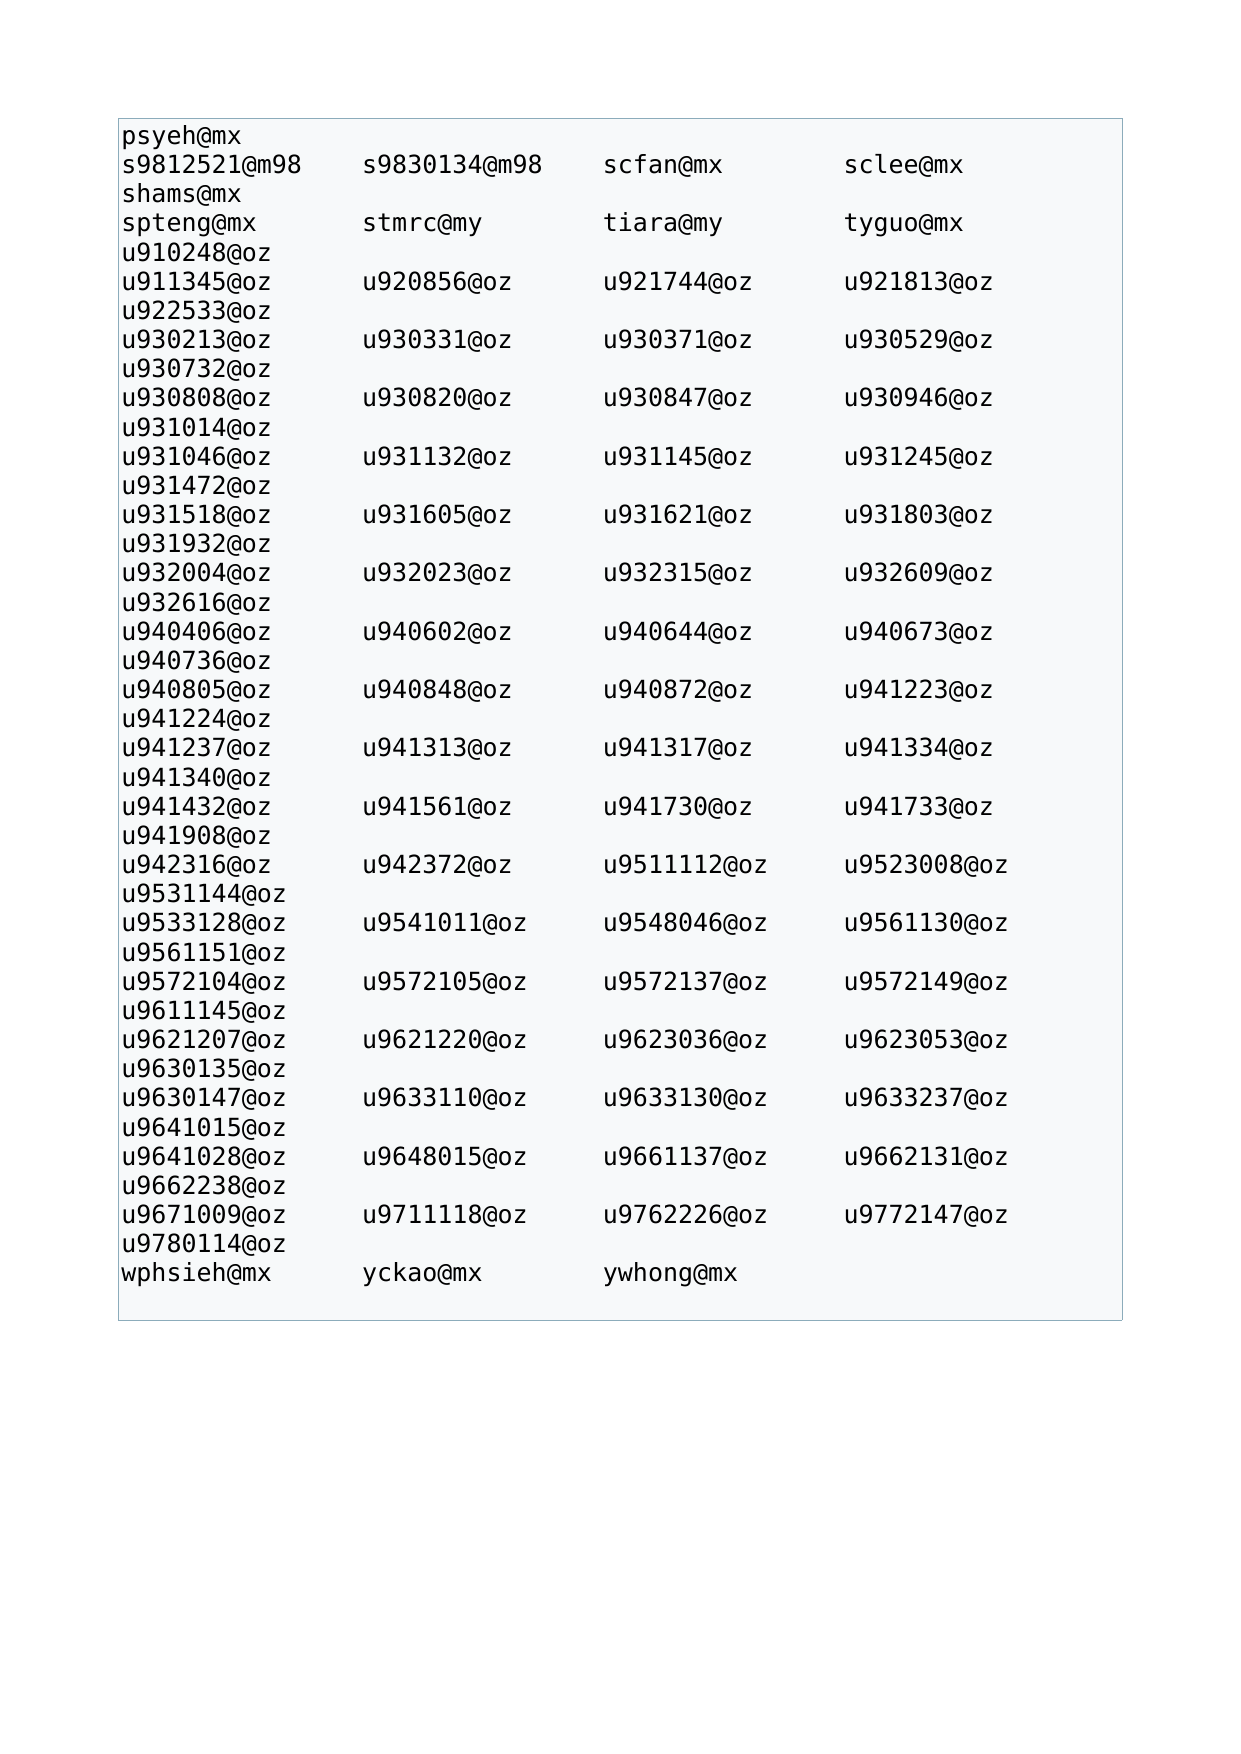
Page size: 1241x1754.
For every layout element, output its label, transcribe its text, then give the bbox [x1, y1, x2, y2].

text psyeh@mx s9812521@m98 s9830134@m98 scfan@mx sclee@mx shams@mx spteng@mx stmrc@my tiara@my tyguo@mx u910248@oz u911345@oz u920856@oz u921744@oz u921813@oz u922533@oz u930213@oz u930331@oz u930371@oz u930529@oz u930732@oz u930808@oz u930820@oz u930847@oz u930946@oz u931014@oz u931046@oz u931132@oz u931145@oz u931245@oz u931472@oz u931518@oz u931605@oz u931621@oz u931803@oz u931932@oz u932004@oz u932023@oz u932315@oz u932609@oz u932616@oz u940406@oz u940602@oz u940644@oz u940673@oz u940736@oz u940805@oz u940848@oz u940872@oz u941223@oz u941224@oz u941237@oz u941313@oz u941317@oz u941334@oz u941340@oz u941432@oz u941561@oz u941730@oz u941733@oz u941908@oz u942316@oz u942372@oz u9511112@oz u9523008@oz u9531144@oz u9533128@oz u9541011@oz u9548046@oz u9561130@oz u9561151@oz u9572104@oz u9572105@oz u9572137@oz u9572149@oz u9611145@oz u9621207@oz u9621220@oz u9623036@oz u9623053@oz u9630135@oz u9630147@oz u9633110@oz u9633130@oz u9633237@oz u9641015@oz u9641028@oz u9648015@oz u9661137@oz u9662131@oz u9662238@oz u9671009@oz u9711118@oz u9762226@oz u9772147@oz u9780114@oz wphsieh@mx yckao@mx ywhong@mx [119, 119, 1122, 1320]
